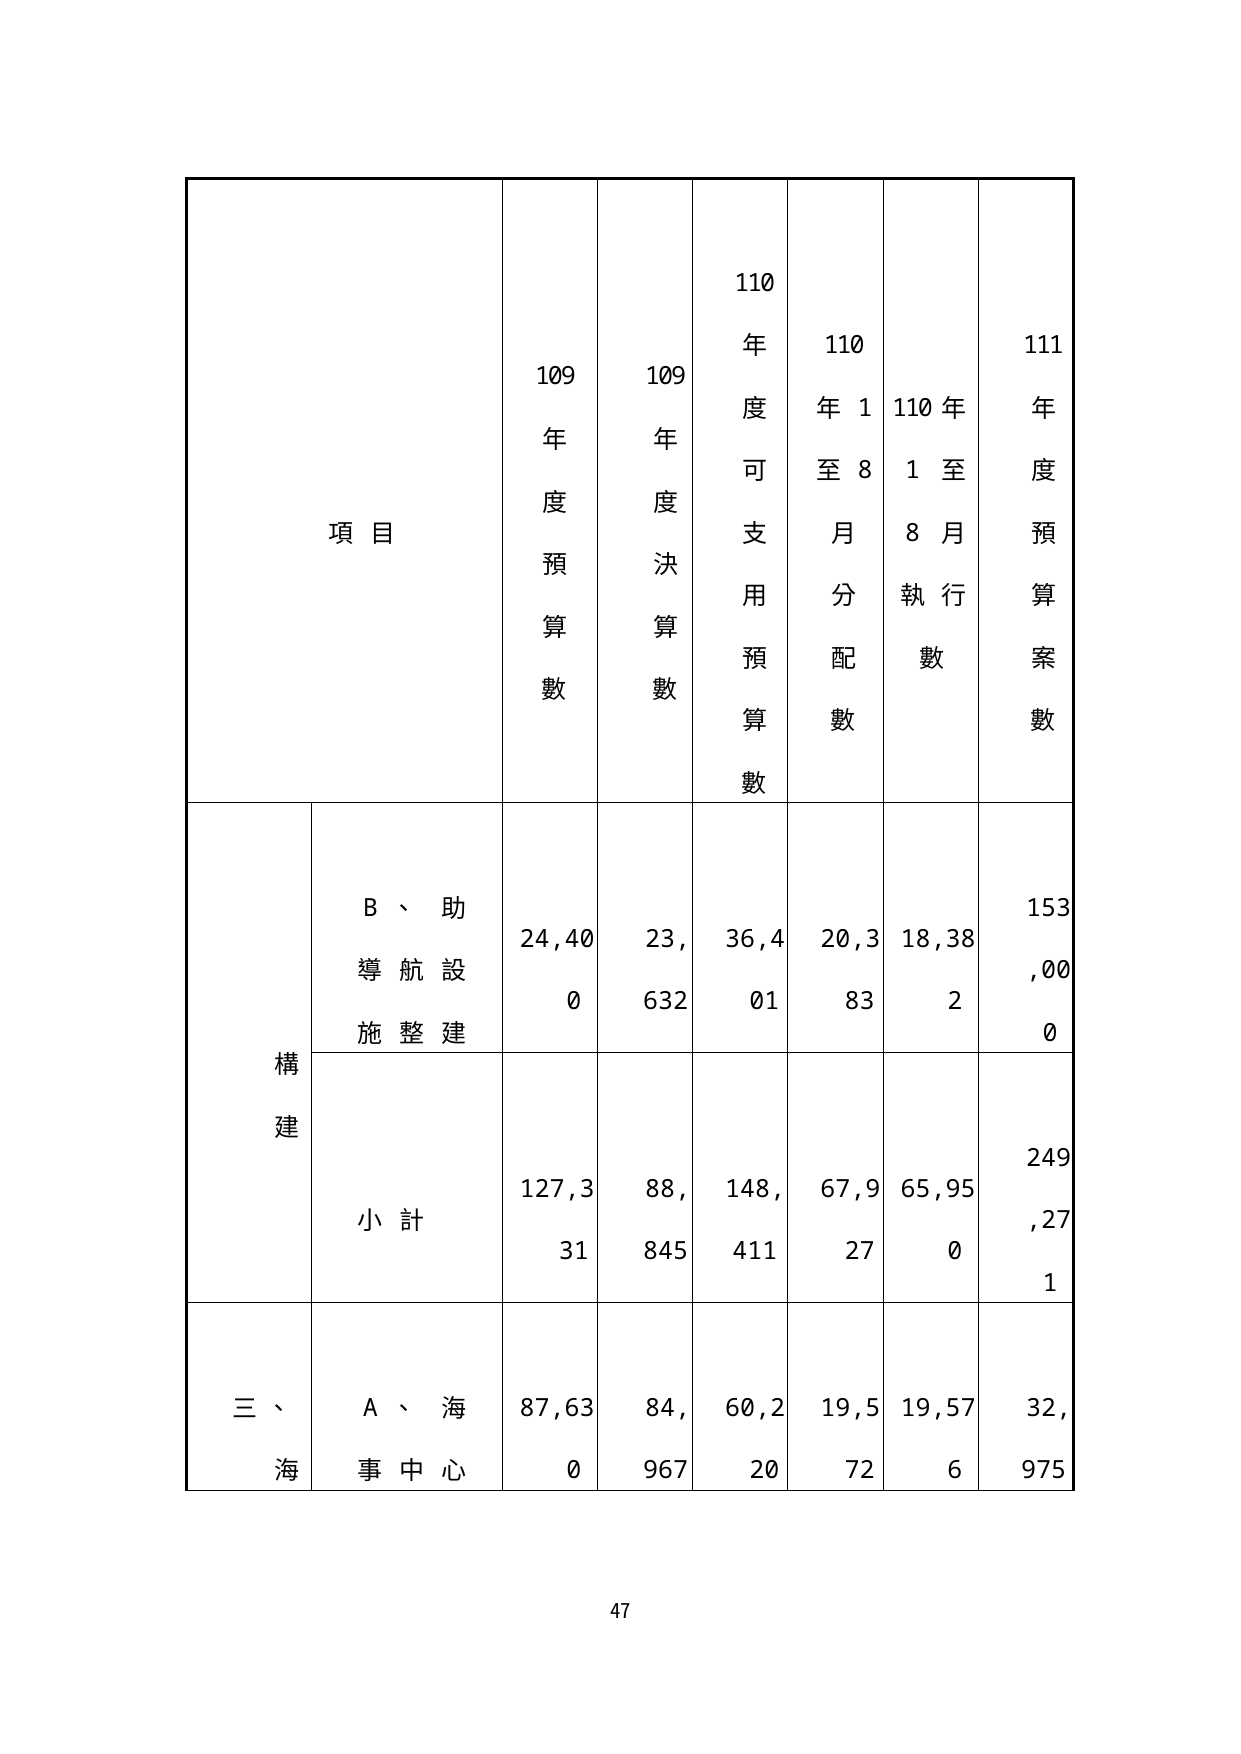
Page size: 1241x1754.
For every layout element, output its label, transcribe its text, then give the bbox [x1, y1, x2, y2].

table_cell 67,927 [788, 1053, 883, 1302]
table_header 109年度預算數 [503, 180, 597, 802]
table_cell 127,331 [503, 1053, 597, 1302]
table_header 111年度預算案數 [979, 180, 1072, 802]
table_cell 18,382 [884, 803, 978, 1052]
table_cell 23,632 [598, 803, 692, 1052]
table_header 項目 [188, 180, 502, 802]
table_cell 構建 [188, 803, 311, 1302]
table_header 110年1至8月分配數 [788, 180, 883, 802]
table_cell 小計 [312, 1053, 502, 1302]
table_cell 20,383 [788, 803, 883, 1052]
table_cell 88,845 [598, 1053, 692, 1302]
table_cell 19,576 [884, 1303, 978, 1490]
table_cell 148,411 [693, 1053, 787, 1302]
table_cell 三、海事中心相關基礎設施構建及維運 [188, 1303, 311, 1490]
table_header 110年度可支用預算數 [693, 180, 787, 802]
table_cell 60,220 [693, 1303, 787, 1490]
table_header 110年1至8月執行數 [884, 180, 978, 802]
table_cell 87,630 [503, 1303, 597, 1490]
table_cell 84,967 [598, 1303, 692, 1490]
table_cell 19,572 [788, 1303, 883, 1490]
table_cell 36,401 [693, 803, 787, 1052]
table_cell B、助導航設施整建 [312, 803, 502, 1052]
table_cell 153,000 [979, 803, 1072, 1052]
table_header 109年度決算數 [598, 180, 692, 802]
table_cell 24,400 [503, 803, 597, 1052]
table_cell 32,975 [979, 1303, 1072, 1490]
table_cell 249,271 [979, 1053, 1072, 1302]
table_cell 65,950 [884, 1053, 978, 1302]
table_cell A、海事中心 [312, 1303, 502, 1490]
